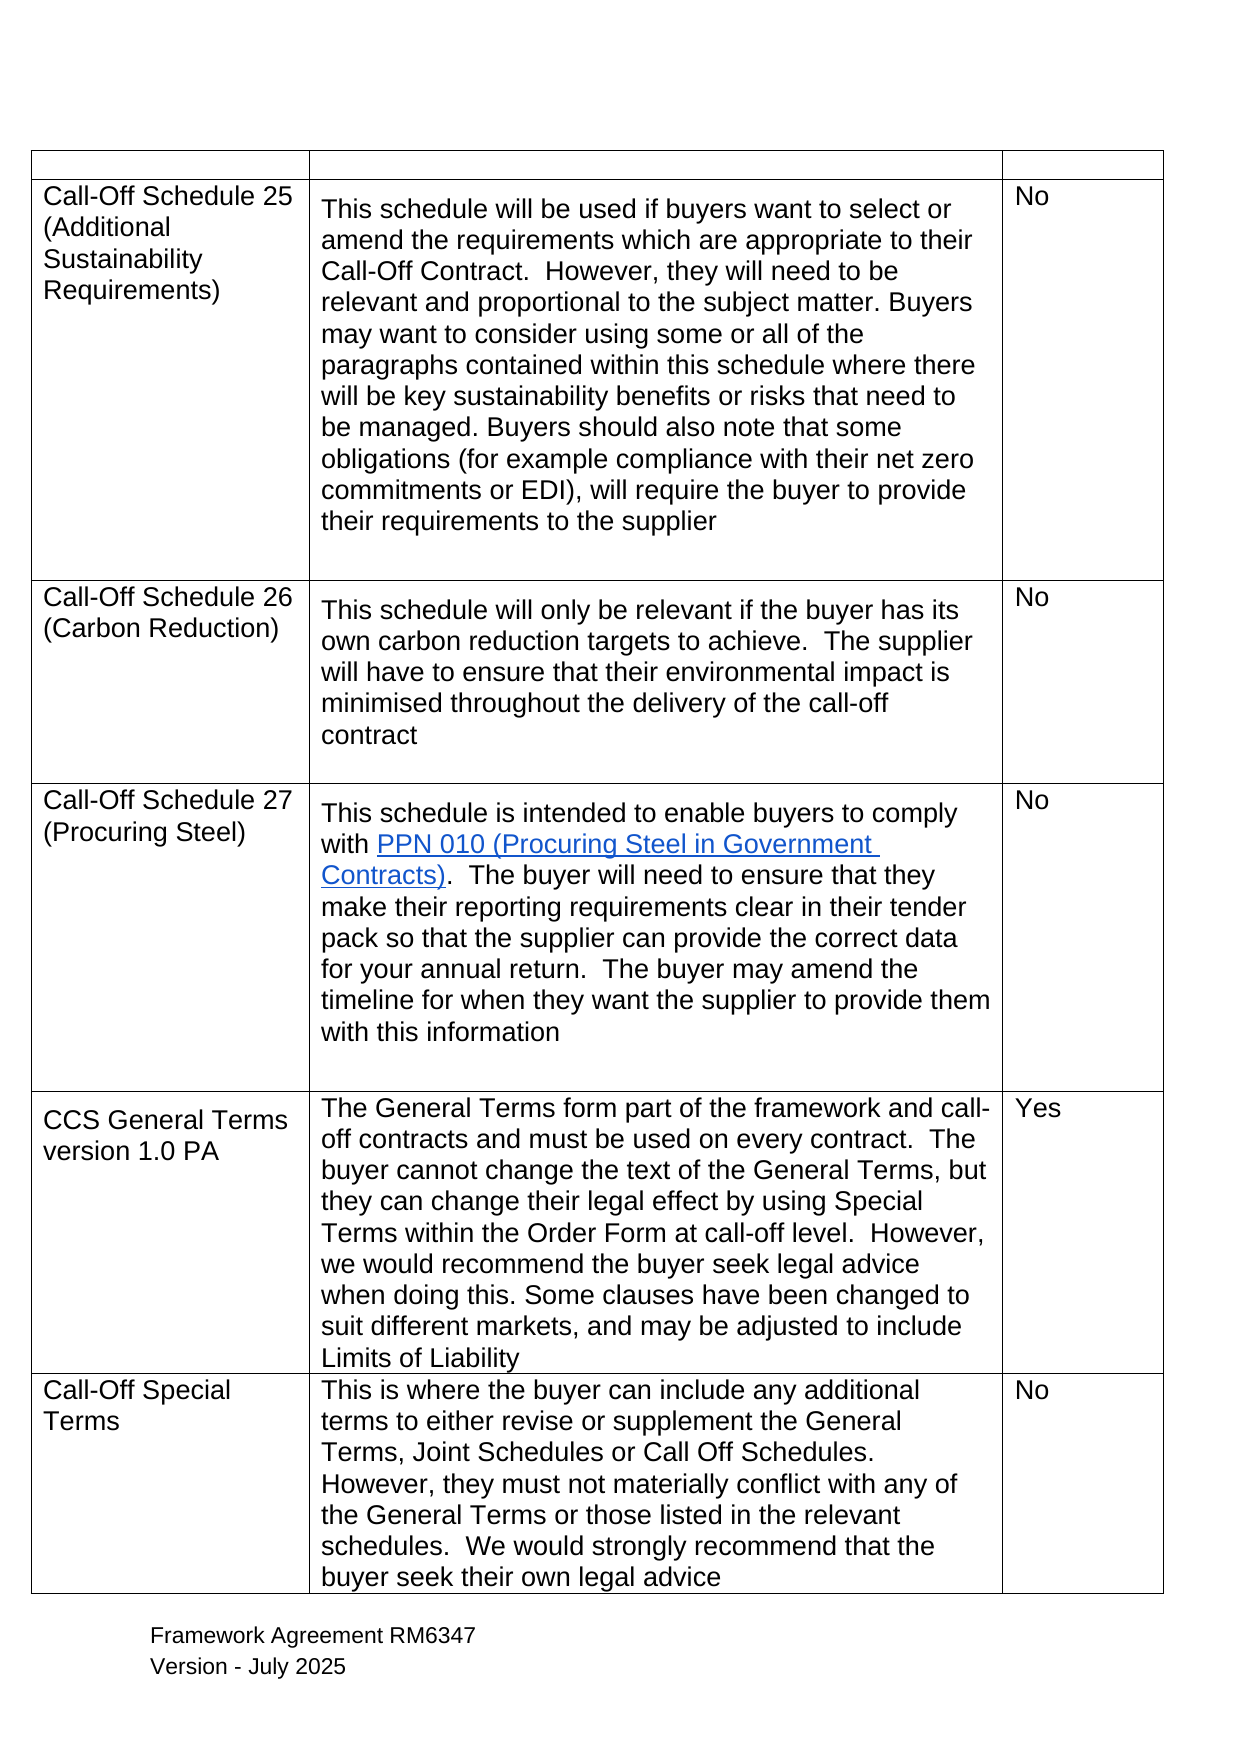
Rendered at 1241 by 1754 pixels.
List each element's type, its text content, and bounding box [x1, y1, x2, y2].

table_cell Call-Off Special Terms [32, 1374, 309, 1593]
table_cell Call-Off Schedule 25 (Additional Sustainability Requirements) [32, 180, 309, 580]
table_cell This schedule is intended to enable buyers to comply with PPN 010 (Procuring Steel in Government Contracts). The buyer will need to ensure that they make their reporting requirements clear in their tender pack so that the supplier can provide the correct data for your annual return. The buyer may amend the timeline for when they want the supplier to provide them with this information [310, 784, 1002, 1091]
table_cell This schedule will be used if buyers want to select or amend the requirements which are appropriate to their Call-Off Contract. However, they will need to be relevant and proportional to the subject matter. Buyers may want to consider using some or all of the paragraphs contained within this schedule where there will be key sustainability benefits or risks that need to be managed. Buyers should also note that some obligations (for example compliance with their net zero commitments or EDI), will require the buyer to provide their requirements to the supplier [310, 180, 1002, 580]
table_cell No [1003, 180, 1163, 580]
table_cell Call-Off Schedule 27 (Procuring Steel) [32, 784, 309, 1091]
table_cell No [1003, 581, 1163, 783]
table_cell This is where the buyer can include any additional terms to either revise or supplement the General Terms, Joint Schedules or Call Off Schedules. However, they must not materially conflict with any of the General Terms or those listed in the relevant schedules. We would strongly recommend that the buyer seek their own legal advice [310, 1374, 1002, 1593]
table_cell Yes [1003, 1092, 1163, 1373]
table_cell No [1003, 1374, 1163, 1593]
table_cell No [1003, 784, 1163, 1091]
table_cell CCS General Terms version 1.0 PA [32, 1092, 309, 1373]
table_cell [310, 151, 1002, 179]
table_cell Call-Off Schedule 26 (Carbon Reduction) [32, 581, 309, 783]
table_cell This schedule will only be relevant if the buyer has its own carbon reduction targets to achieve. The supplier will have to ensure that their environmental impact is minimised throughout the delivery of the call-off contract [310, 581, 1002, 783]
table_cell [32, 151, 309, 179]
table_cell [1003, 151, 1163, 179]
table_cell The General Terms form part of the framework and call-off contracts and must be used on every contract. The buyer cannot change the text of the General Terms, but they can change their legal effect by using Special Terms within the Order Form at call-off level. However, we would recommend the buyer seek legal advice when doing this. Some clauses have been changed to suit different markets, and may be adjusted to include Limits of Liability [310, 1092, 1002, 1373]
